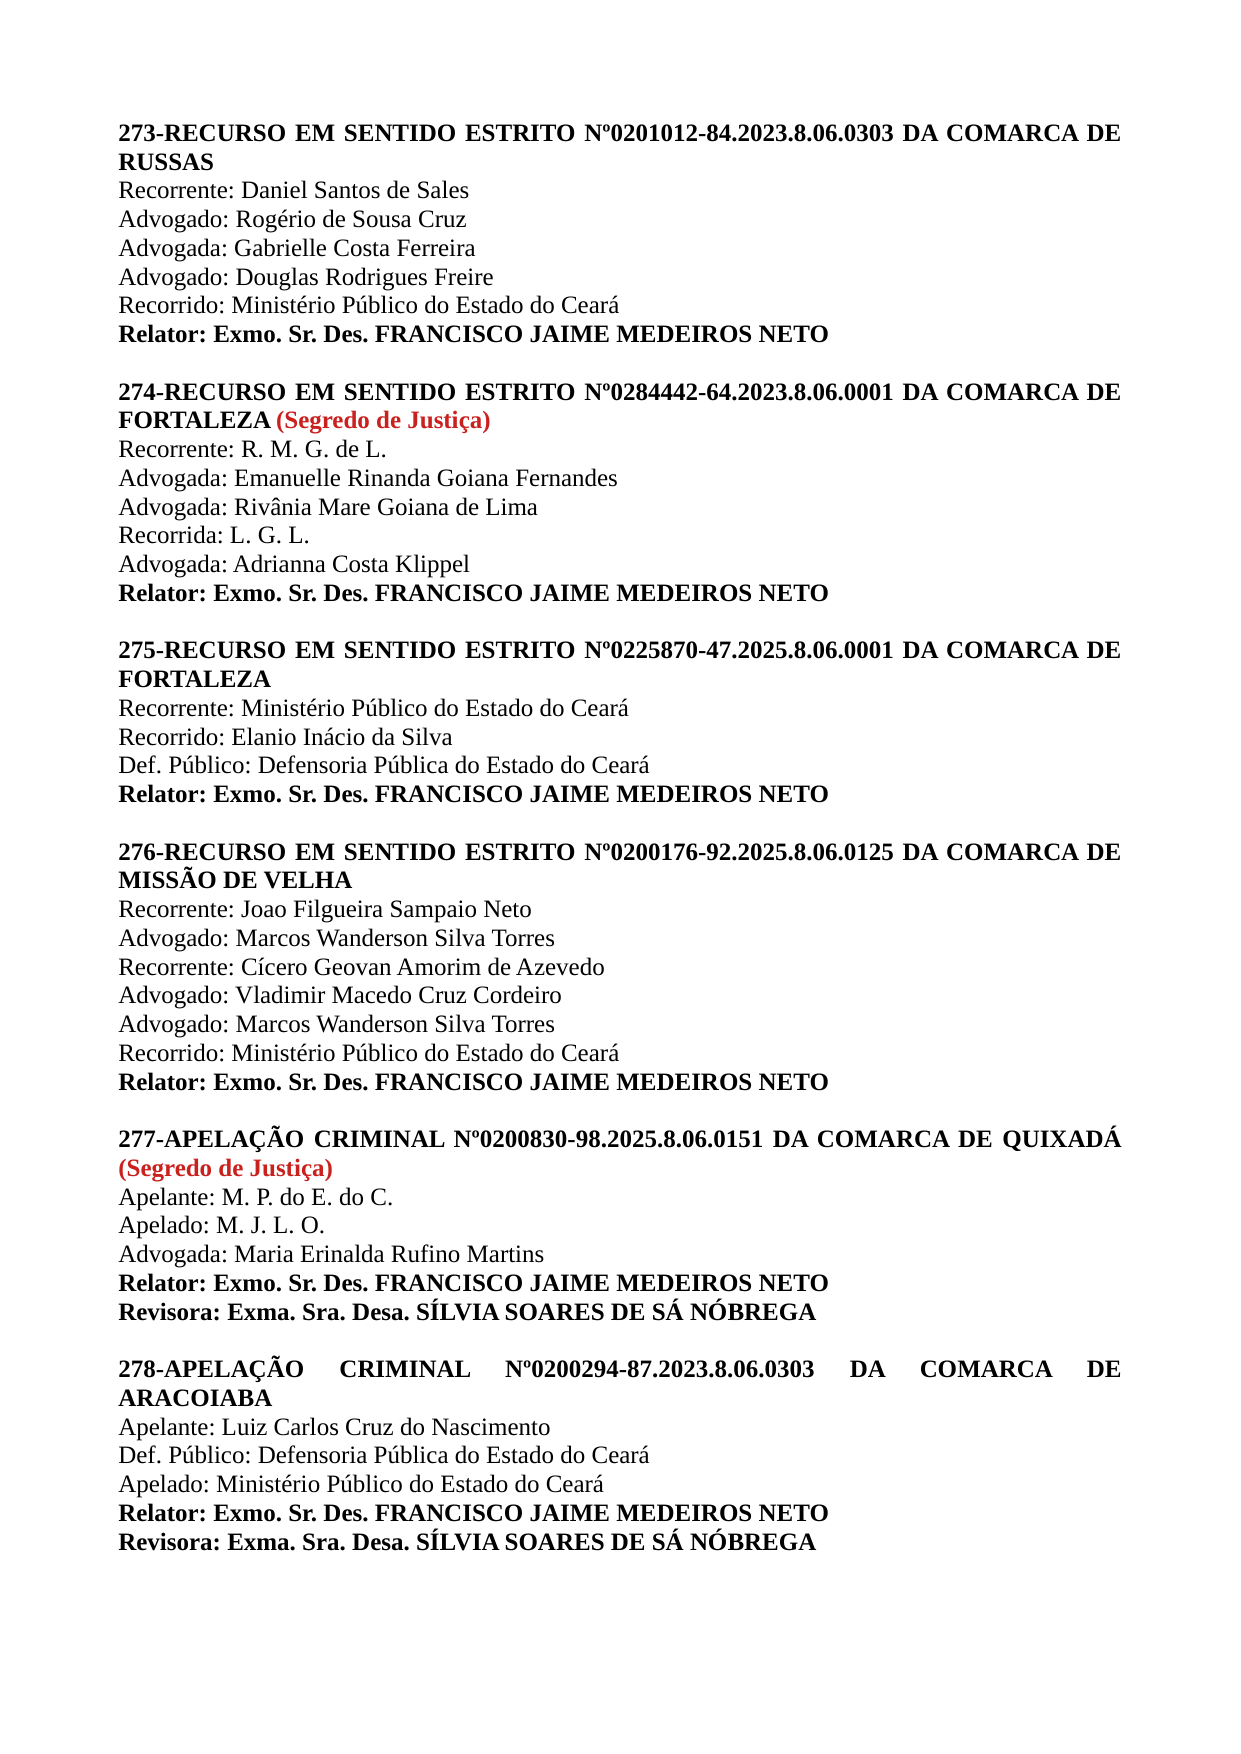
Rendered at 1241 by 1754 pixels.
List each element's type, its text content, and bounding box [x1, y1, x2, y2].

text Def. Público: Defensoria Pública do Estado do Ceará [118, 1441, 1122, 1469]
text Recorrido: Elanio Inácio da Silva [118, 722, 1122, 751]
text Relator: Exmo. Sr. Des. FRANCISCO JAIME MEDEIROS NETO [118, 1498, 1122, 1527]
text Advogado: Marcos Wanderson Silva Torres [118, 1009, 1122, 1038]
text Revisora: Exma. Sra. Desa. SÍLVIA SOARES DE SÁ NÓBREGA [118, 1527, 1122, 1556]
text 276-RECURSO EM SENTIDO ESTRITO Nº0200176-92.2025.8.06.0125 DA COMARCA DE MISSÃO DE VELHA [118, 837, 1122, 894]
text Def. Público: Defensoria Pública do Estado do Ceará [118, 751, 1122, 779]
text Advogada: Maria Erinalda Rufino Martins [118, 1239, 1122, 1268]
text Recorrido: Ministério Público do Estado do Ceará [118, 291, 1122, 319]
text 275-RECURSO EM SENTIDO ESTRITO Nº0225870-47.2025.8.06.0001 DA COMARCA DE FORTALEZA [118, 636, 1122, 693]
text Relator: Exmo. Sr. Des. FRANCISCO JAIME MEDEIROS NETO [118, 1067, 1122, 1096]
text Recorrente: Daniel Santos de Sales [118, 176, 1122, 204]
text Apelado: M. J. L. O. [118, 1211, 1122, 1239]
text Revisora: Exma. Sra. Desa. SÍLVIA SOARES DE SÁ NÓBREGA [118, 1297, 1122, 1326]
text Advogado: Douglas Rodrigues Freire [118, 262, 1122, 291]
text Advogada: Gabrielle Costa Ferreira [118, 233, 1122, 262]
text Apelado: Ministério Público do Estado do Ceará [118, 1469, 1122, 1498]
text Recorrente: R. M. G. de L. [118, 434, 1122, 463]
text Advogada: Emanuelle Rinanda Goiana Fernandes [118, 463, 1122, 492]
text 278-APELAÇÃO CRIMINAL Nº0200294-87.2023.8.06.0303 DA COMARCA DE ARACOIABA [118, 1354, 1122, 1412]
text Recorrido: Ministério Público do Estado do Ceará [118, 1038, 1122, 1067]
text Relator: Exmo. Sr. Des. FRANCISCO JAIME MEDEIROS NETO [118, 319, 1122, 348]
text Apelante: Luiz Carlos Cruz do Nascimento [118, 1412, 1122, 1441]
text Advogado: Vladimir Macedo Cruz Cordeiro [118, 981, 1122, 1009]
text Recorrente: Cícero Geovan Amorim de Azevedo [118, 952, 1122, 981]
text Advogado: Marcos Wanderson Silva Torres [118, 923, 1122, 952]
text 273-RECURSO EM SENTIDO ESTRITO Nº0201012-84.2023.8.06.0303 DA COMARCA DE RUSSAS [118, 118, 1122, 176]
text Recorrente: Joao Filgueira Sampaio Neto [118, 894, 1122, 923]
text Advogado: Rogério de Sousa Cruz [118, 204, 1122, 233]
text Advogada: Rivânia Mare Goiana de Lima [118, 492, 1122, 521]
text 274-RECURSO EM SENTIDO ESTRITO Nº0284442-64.2023.8.06.0001 DA COMARCA DE FORTALEZA (Segredo de Justiça) [118, 377, 1122, 434]
text Advogada: Adrianna Costa Klippel [118, 549, 1122, 578]
text 277-APELAÇÃO CRIMINAL Nº0200830-98.2025.8.06.0151 DA COMARCA DE QUIXADÁ (Segredo de Justiça) [118, 1124, 1122, 1182]
text Relator: Exmo. Sr. Des. FRANCISCO JAIME MEDEIROS NETO [118, 1268, 1122, 1297]
text Relator: Exmo. Sr. Des. FRANCISCO JAIME MEDEIROS NETO [118, 779, 1122, 808]
text Recorrente: Ministério Público do Estado do Ceará [118, 693, 1122, 722]
text Recorrida: L. G. L. [118, 521, 1122, 549]
text Apelante: M. P. do E. do C. [118, 1182, 1122, 1211]
text Relator: Exmo. Sr. Des. FRANCISCO JAIME MEDEIROS NETO [118, 578, 1122, 607]
